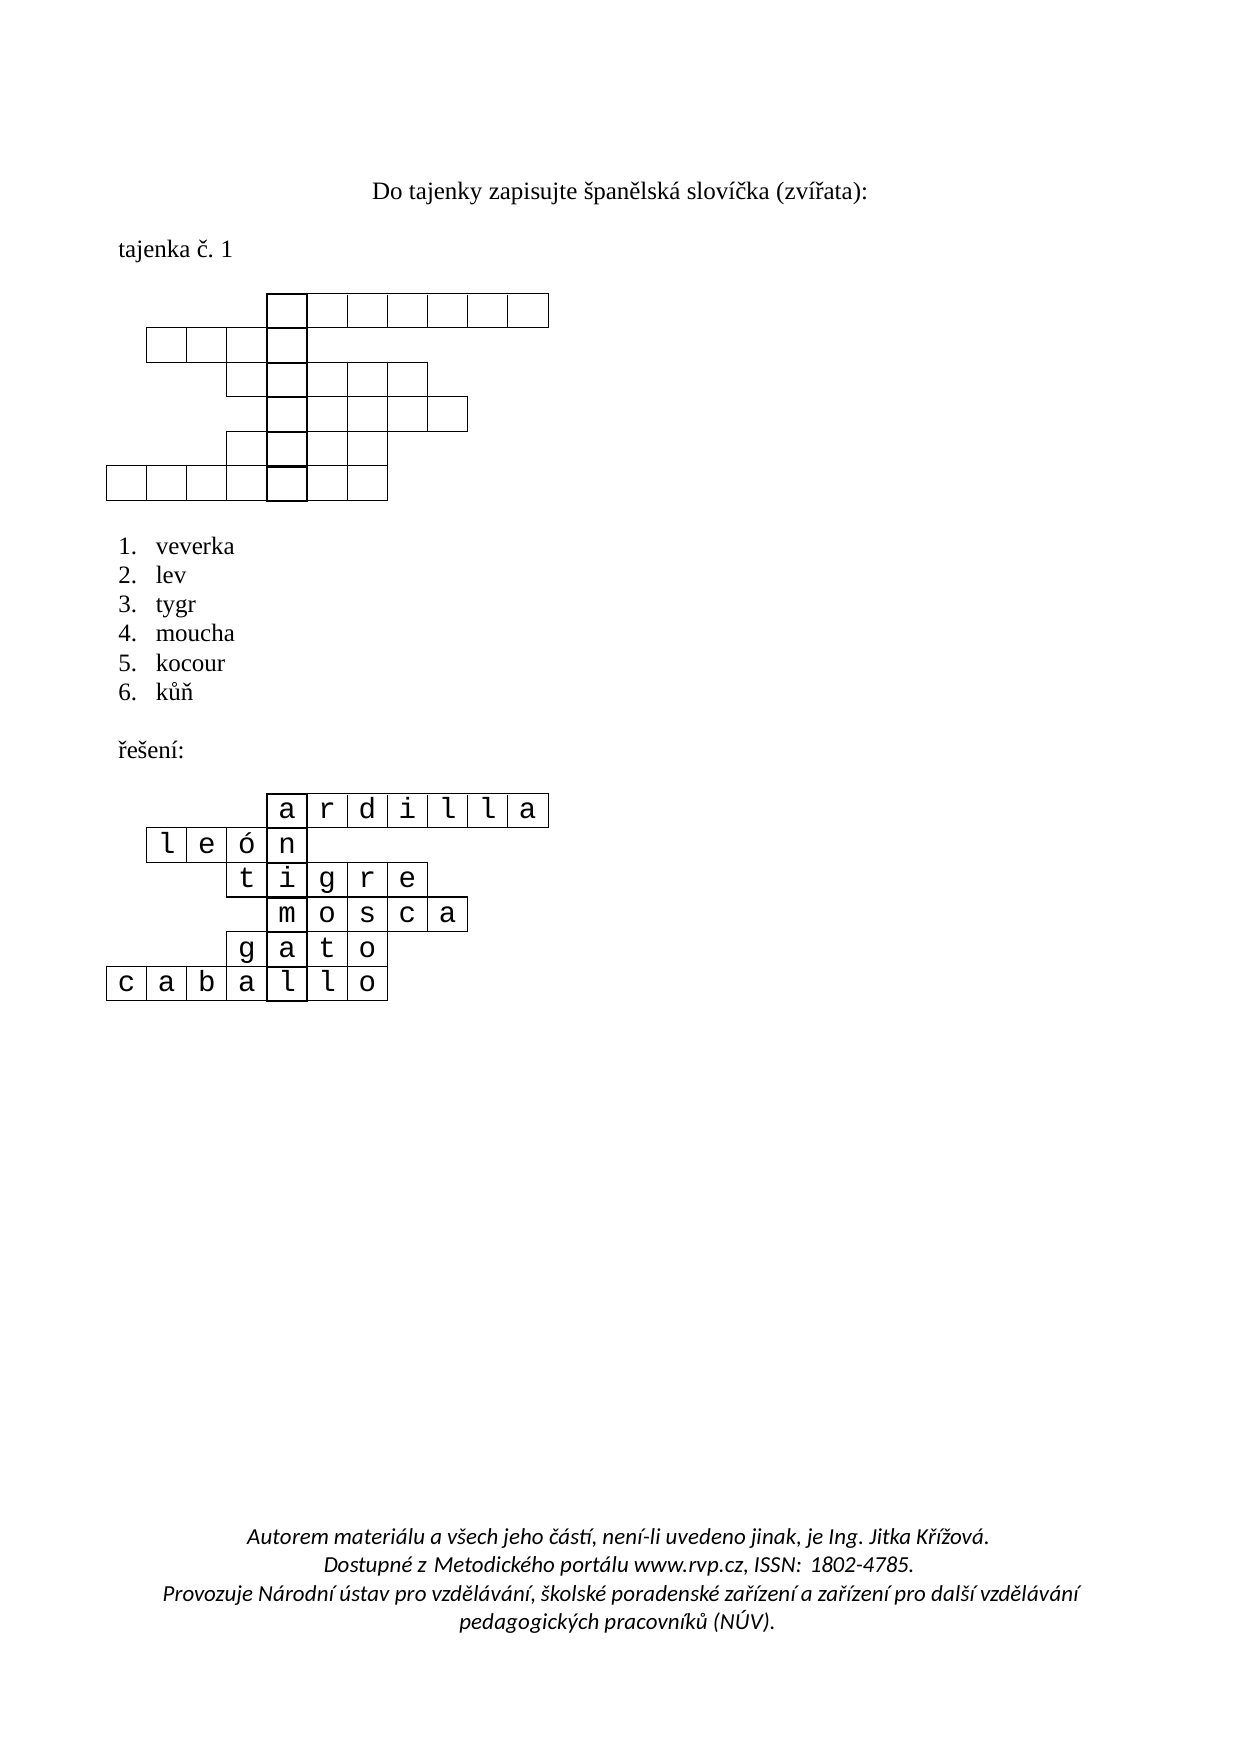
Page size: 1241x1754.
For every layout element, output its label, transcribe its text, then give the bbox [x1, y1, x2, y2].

table_cell [106, 327, 146, 362]
table_cell [467, 966, 507, 1000]
table_cell [268, 433, 306, 465]
table_cell ó [227, 828, 266, 862]
table_cell [308, 466, 347, 500]
table_header [146, 293, 187, 327]
list tygr [118, 589, 1122, 618]
table_cell [427, 328, 467, 362]
table_cell o [348, 932, 387, 966]
table_cell [268, 398, 306, 431]
table_cell [348, 363, 387, 396]
table_cell n [268, 829, 306, 862]
text Do tajenky zapisujte španělská slovíčka (zvířata): [118, 176, 1122, 205]
table_cell b [187, 967, 226, 1000]
text řešení: [118, 734, 1122, 764]
table_header [106, 793, 146, 827]
table_cell [427, 432, 467, 465]
table_cell [308, 363, 347, 396]
table_header [348, 294, 387, 327]
table_cell [187, 896, 227, 931]
table_header [187, 293, 227, 327]
table_header [106, 293, 146, 327]
table_cell [508, 431, 548, 465]
table_cell [146, 431, 187, 465]
table_cell [508, 328, 548, 362]
table_cell t [227, 863, 266, 896]
table_cell e [187, 828, 226, 862]
table_cell [106, 431, 146, 465]
list kocour [118, 647, 1122, 676]
table_cell [187, 931, 226, 966]
table_cell g [308, 863, 347, 896]
table_cell [508, 896, 548, 931]
table_header l [468, 794, 507, 827]
list veverka [118, 531, 1122, 560]
table_cell [388, 932, 427, 966]
table_cell [187, 431, 226, 465]
table_cell [227, 466, 266, 500]
table_cell [427, 966, 467, 1000]
list lev [118, 560, 1122, 589]
table_cell [106, 362, 146, 396]
table_cell [467, 431, 507, 465]
table_cell t [308, 932, 347, 966]
table_cell [268, 329, 306, 362]
table_cell [427, 465, 467, 500]
table_cell g [227, 932, 266, 966]
table_cell r [348, 863, 387, 896]
table_cell [388, 432, 427, 465]
table_cell o [308, 898, 347, 931]
table_cell [388, 363, 427, 396]
table_cell [427, 828, 467, 862]
table_header a [268, 795, 306, 827]
table_cell [467, 862, 507, 896]
table_header [227, 793, 266, 827]
table_header i [388, 794, 427, 827]
table_cell [268, 364, 306, 396]
table_cell [308, 828, 347, 862]
table_cell m [268, 899, 306, 931]
table_cell [308, 397, 347, 431]
table_cell [106, 931, 146, 966]
table_cell [468, 396, 507, 431]
table_header [187, 793, 227, 827]
table_cell [227, 898, 266, 931]
table_cell [187, 396, 227, 431]
table_cell [468, 896, 507, 931]
table_cell [388, 966, 427, 1000]
table_header [508, 294, 548, 327]
table_cell [146, 396, 187, 431]
table_cell [146, 931, 187, 966]
table_cell [187, 466, 226, 500]
table_cell [187, 863, 226, 896]
table_cell [348, 432, 387, 465]
table_cell [387, 328, 427, 362]
table_cell o [348, 967, 387, 1000]
table_cell [348, 466, 387, 500]
table_cell [147, 466, 186, 500]
table_header l [428, 794, 467, 827]
table_cell [347, 828, 387, 862]
table_header [308, 294, 347, 327]
table_cell [227, 328, 266, 362]
table_cell [467, 828, 507, 862]
table_header a [508, 794, 548, 827]
table_cell [348, 397, 387, 431]
table_cell [508, 362, 548, 396]
table_cell [106, 827, 146, 862]
table_cell [388, 465, 427, 500]
table_header r [308, 794, 347, 827]
table_cell l [308, 967, 347, 1000]
table_cell [428, 862, 467, 896]
table_cell [308, 328, 347, 362]
table_header [227, 293, 266, 327]
table_header [468, 294, 507, 327]
table_cell [308, 432, 347, 465]
table_cell [427, 932, 467, 966]
table_cell s [348, 898, 387, 931]
table_cell c [388, 898, 427, 931]
table_cell [467, 465, 507, 500]
table_header [428, 294, 467, 327]
list moucha [118, 618, 1122, 647]
table_cell [106, 396, 146, 431]
table_cell c [107, 967, 146, 1000]
table_cell [467, 362, 507, 396]
table_cell [146, 863, 187, 896]
table_cell a [428, 898, 467, 931]
text tajenka č. 1 [118, 234, 1122, 263]
table_cell [428, 362, 467, 396]
table_header [388, 294, 427, 327]
table_cell [187, 363, 226, 396]
table_cell l [268, 968, 306, 1000]
table_cell [107, 466, 146, 500]
table_header [146, 793, 187, 827]
table_cell [227, 432, 266, 465]
table_cell [508, 396, 548, 431]
table_cell [508, 931, 548, 966]
table_cell [227, 397, 266, 431]
table_cell [347, 328, 387, 362]
table_cell [227, 363, 266, 396]
table_cell [467, 931, 507, 966]
table_cell [146, 896, 187, 931]
table_cell a [147, 967, 186, 1000]
list kůň [118, 676, 1122, 706]
table_cell [187, 328, 226, 362]
table_cell [388, 397, 427, 431]
table_header d [348, 794, 387, 827]
table_cell [268, 468, 306, 500]
table_cell [428, 397, 467, 431]
table_cell a [227, 967, 266, 1000]
table_cell [106, 896, 146, 931]
table_cell [508, 828, 548, 862]
table_header [268, 295, 306, 327]
table_cell a [268, 933, 306, 966]
table_cell [508, 465, 548, 500]
table_cell [467, 328, 507, 362]
table_cell [147, 328, 186, 362]
table_cell [106, 862, 146, 896]
table_cell i [268, 864, 306, 896]
table_cell e [388, 863, 427, 896]
table_cell [508, 862, 548, 896]
table_cell [508, 966, 548, 1000]
table_cell [387, 828, 427, 862]
table_cell l [147, 828, 186, 862]
table_cell [146, 363, 187, 396]
